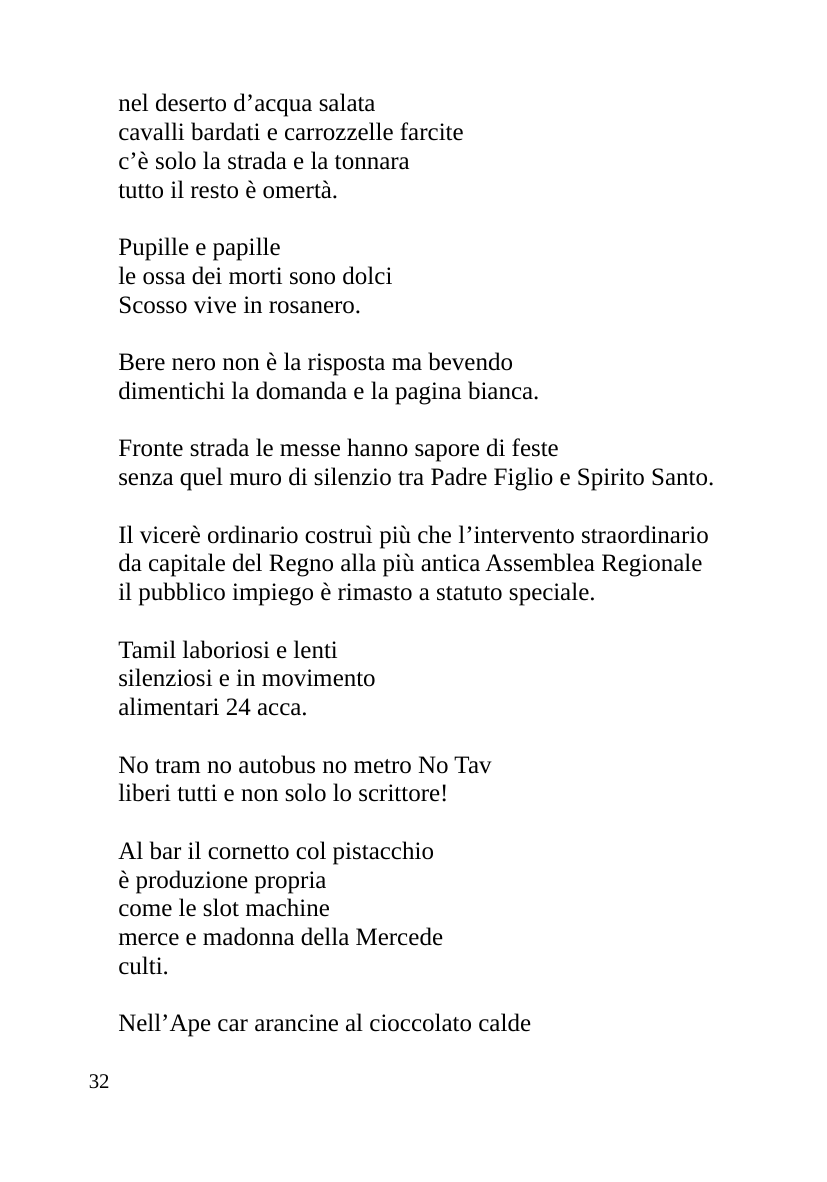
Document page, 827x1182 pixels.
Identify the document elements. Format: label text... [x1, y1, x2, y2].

text Scosso vive in rosanero. [118, 290, 738, 318]
text il pubblico impiego è rimasto a statuto speciale. [118, 577, 738, 606]
text come le slot machine [118, 893, 738, 922]
text c’è solo la strada e la tonnara [118, 146, 738, 175]
text culti. [118, 951, 738, 980]
text tutto il resto è omertà. [118, 175, 738, 203]
text No tram no autobus no metro No Tav [118, 750, 738, 778]
text Pupille e papille [118, 232, 738, 261]
text Bere nero non è la risposta ma bevendo [118, 347, 738, 376]
text Tamil laboriosi e lenti [118, 635, 738, 663]
text è produzione propria [118, 865, 738, 893]
text alimentari 24 acca. [118, 692, 738, 721]
text le ossa dei morti sono dolci [118, 261, 738, 290]
text Nell’Ape car arancine al cioccolato calde [118, 1008, 738, 1037]
text silenziosi e in movimento [118, 663, 738, 692]
text dimentichi la domanda e la pagina bianca. [118, 376, 738, 405]
text liberi tutti e non solo lo scrittore! [118, 778, 738, 807]
text cavalli bardati e carrozzelle farcite [118, 117, 738, 146]
text Il vicerè ordinario costruì più che l’intervento straordinario [118, 520, 738, 548]
text da capitale del Regno alla più antica Assemblea Regionale [118, 548, 738, 577]
text merce e madonna della Mercede [118, 922, 738, 951]
text Al bar il cornetto col pistacchio [118, 836, 738, 865]
text Fronte strada le messe hanno sapore di feste [118, 433, 738, 462]
text senza quel muro di silenzio tra Padre Figlio e Spirito Santo. [118, 462, 738, 491]
text nel deserto d’acqua salata [118, 88, 738, 117]
